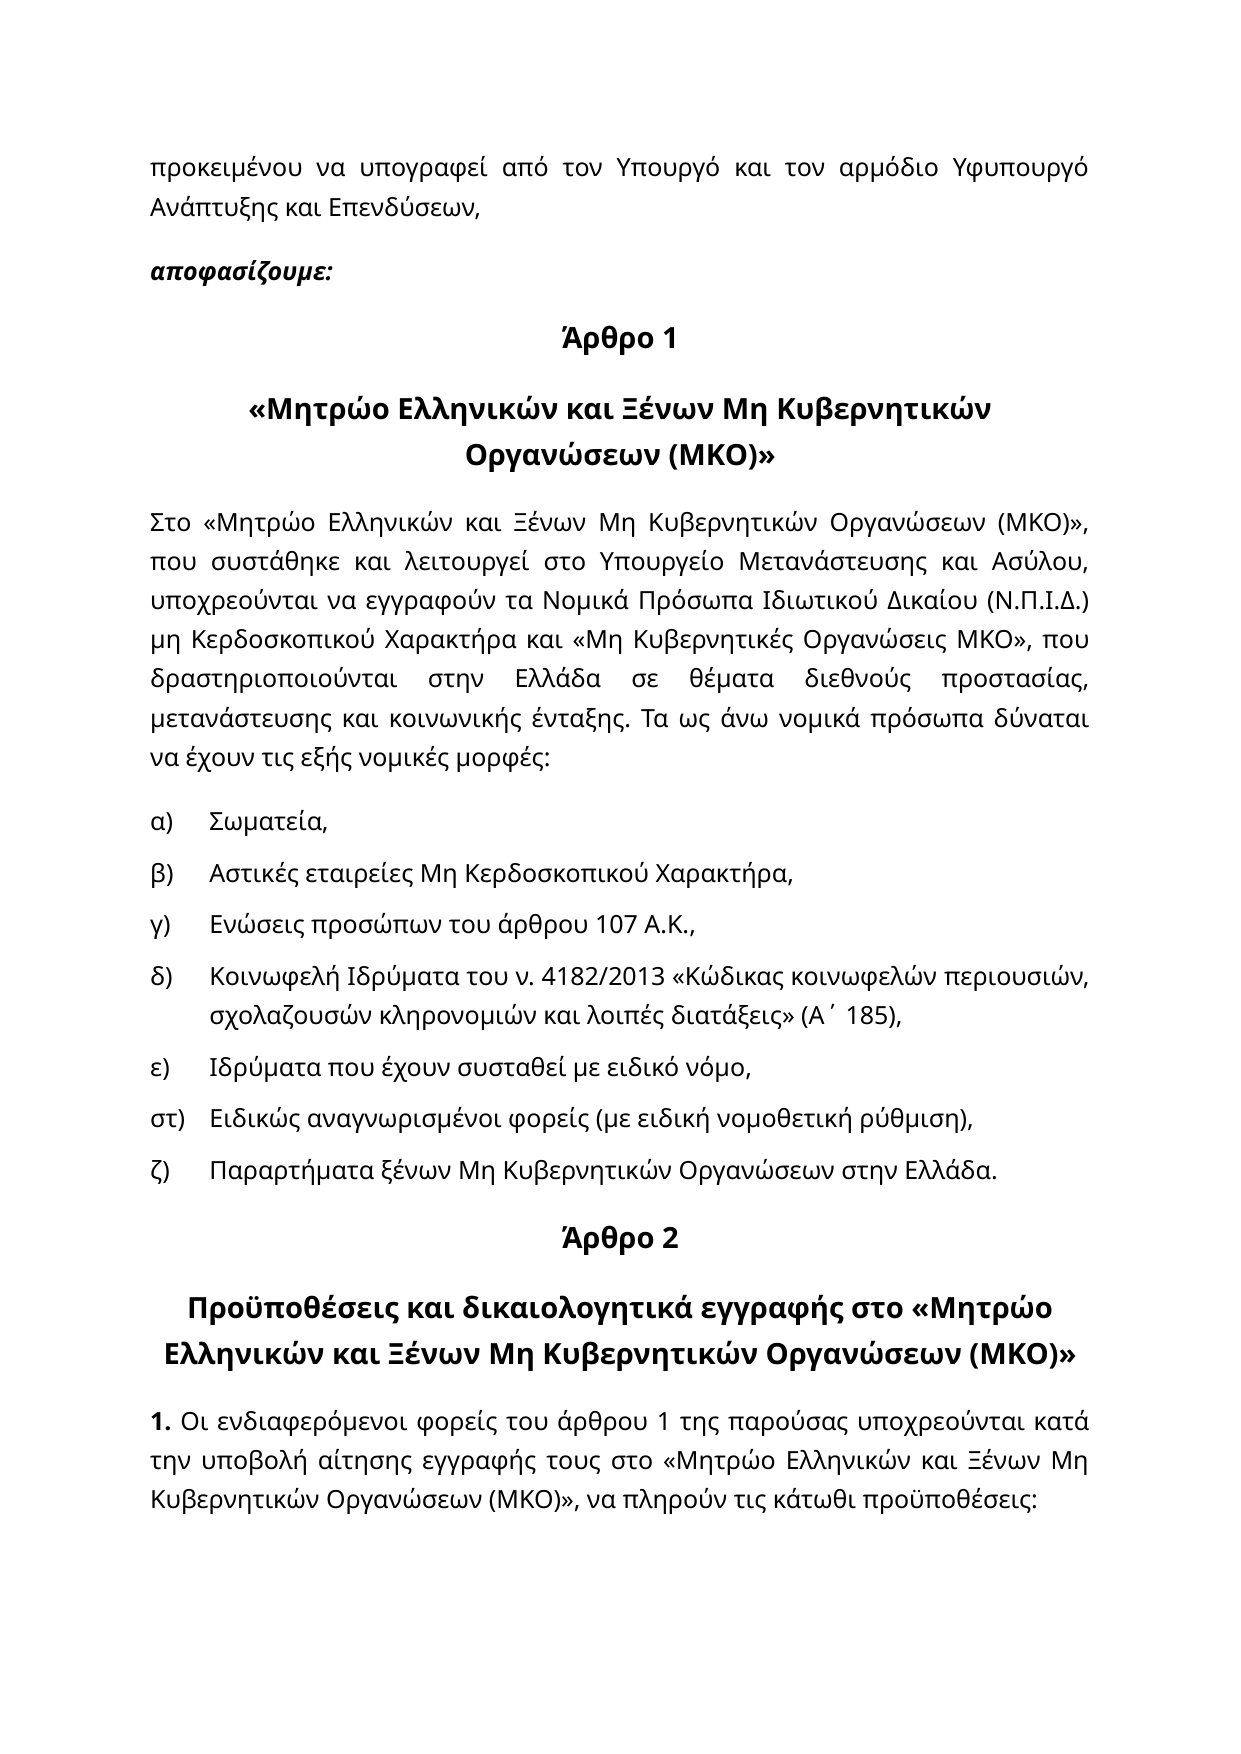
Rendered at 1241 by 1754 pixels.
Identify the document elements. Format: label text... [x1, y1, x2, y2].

list ζ) Παραρτήματα ξένων Μη Κυβερνητικών Οργανώσεων στην Ελλάδα. [150, 1153, 1090, 1187]
list γ) Ενώσεις προσώπων του άρθρου 107 Α.Κ., [150, 907, 1090, 941]
subtitle Άρθρο 2 [150, 1217, 1090, 1257]
text Στο «Μητρώο Ελληνικών και Ξένων Μη Κυβερνητικών Οργανώσεων (ΜΚΟ)», που συστάθηκε και λειτουργεί στο Υπουργείο Μετανάστευσης και Ασύλου, υποχρεούνται να εγγραφούν τα Νομικά Πρόσωπα Ιδιωτικού Δικαίου (Ν.Π.Ι.Δ.) μη Κερδοσκοπικού Χαρακτήρα και «Μη Κυβερνητικές Οργανώσεις ΜΚΟ», που δραστηριοποιούνται στην Ελλάδα σε θέματα διεθνούς προστασίας, μετανάστευσης και κοινωνικής ένταξης. Τα ως άνω νομικά πρόσωπα δύναται να έχουν τις εξής νομικές μορφές: [150, 504, 1090, 773]
list δ) Κοινωφελή Ιδρύματα του ν. 4182/2013 «Κώδικας κοινωφελών περιουσιών, σχολαζουσών κληρονομιών και λοιπές διατάξεις» (Α΄ 185), [150, 958, 1090, 1032]
text αποφασίζουμε: [150, 253, 1090, 287]
text προκειμένου να υπογραφεί από τον Υπουργό και τον αρμόδιο Υφυπουργό Ανάπτυξης και Επενδύσεων, [150, 150, 1090, 223]
list α) Σωματεία, [150, 803, 1090, 838]
subtitle Προϋποθέσεις και δικαιολογητικά εγγραφής στο «Μητρώο Ελληνικών και Ξένων Μη Κυβερνητικών Οργανώσεων (ΜΚΟ)» [150, 1287, 1090, 1373]
list ε) Ιδρύματα που έχουν συσταθεί με ειδικό νόμο, [150, 1049, 1090, 1083]
text 1. Οι ενδιαφερόμενοι φορείς του άρθρου 1 της παρούσας υποχρεούνται κατά την υποβολή αίτησης εγγραφής τους στο «Μητρώο Ελληνικών και Ξένων Μη Κυβερνητικών Οργανώσεων (ΜΚΟ)», να πληρούν τις κάτωθι προϋποθέσεις: [150, 1404, 1090, 1516]
list β) Αστικές εταιρείες Μη Κερδοσκοπικού Χαρακτήρα, [150, 855, 1090, 889]
list στ) Ειδικώς αναγνωρισμένοι φορείς (με ειδική νομοθετική ρύθμιση), [150, 1101, 1090, 1135]
subtitle Άρθρο 1 [150, 317, 1090, 357]
subtitle «Μητρώο Ελληνικών και Ξένων Μη Κυβερνητικών Οργανώσεων (ΜΚΟ)» [150, 388, 1090, 473]
